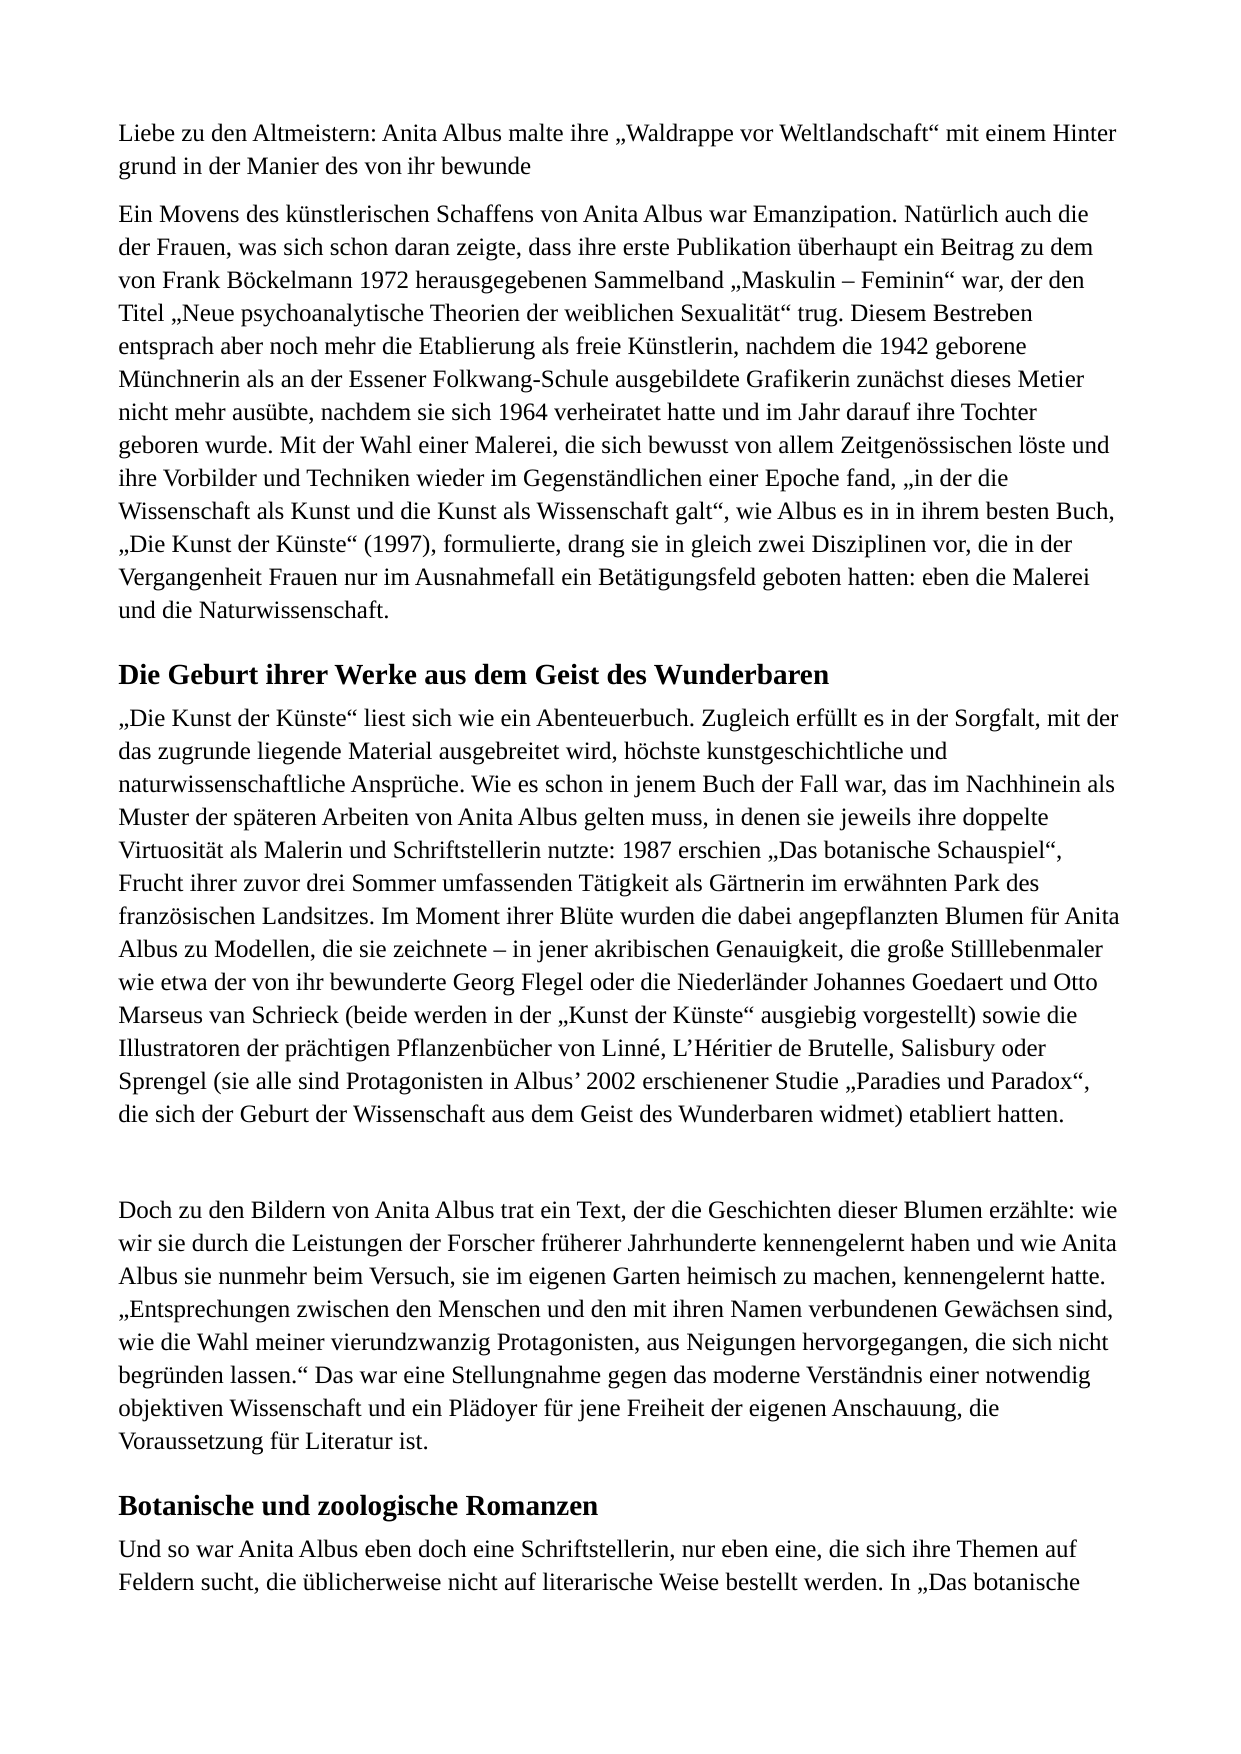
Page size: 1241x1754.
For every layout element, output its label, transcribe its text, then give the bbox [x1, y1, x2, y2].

subtitle Die Geburt ihrer Werke aus dem Geist des Wunderbaren [118, 657, 1122, 691]
subtitle Botanische und zoologische Romanzen [118, 1488, 1122, 1522]
text Ein Movens des künstlerischen Schaffens von Anita Albus war Emanzipation. Natürlich auch die der Frauen, was sich schon daran zeigte, dass ihre erste Publikation überhaupt ein Beitrag zu dem von Frank Böckelmann 1972 herausgegebenen Sammelband „Maskulin – Feminin“ war, der den Titel „Neue psychoanalytische Theorien der weiblichen Sexualität“ trug. Diesem Bestreben entsprach aber noch mehr die Etablierung als freie Künstlerin, nachdem die 1942 geborene Münchnerin als an der Essener Folkwang-Schule ausgebildete Grafikerin zunächst dieses Metier nicht mehr ausübte, nachdem sie sich 1964 verheiratet hatte und im Jahr darauf ihre Tochter geboren wurde. Mit der Wahl einer Malerei, die sich bewusst von allem Zeitgenössischen löste und ihre Vorbilder und Techniken wieder im Gegenständlichen einer Epoche fand, „in der die Wissenschaft als Kunst und die Kunst als Wissenschaft galt“, wie Albus es in in ihrem besten Buch, „Die Kunst der Künste“ (1997), formulierte, drang sie in gleich zwei Disziplinen vor, die in der Vergangenheit Frauen nur im Ausnahmefall ein Betätigungsfeld geboten hatten: eben die Malerei und die Naturwissenschaft. [118, 199, 1122, 624]
text Und so war Anita Albus eben doch eine Schriftstellerin, nur eben eine, die sich ihre Themen auf Feldern sucht, die üblicherweise nicht auf literarische Weise bestellt werden. In „Das botanische [118, 1534, 1122, 1596]
text „Die Kunst der Künste“ liest sich wie ein Abenteuerbuch. Zugleich erfüllt es in der Sorgfalt, mit der das zugrunde liegende Material ausgebreitet wird, höchste kunstgeschichtliche und naturwissenschaftliche Ansprüche. Wie es schon in jenem Buch der Fall war, das im Nachhinein als Muster der späteren Arbeiten von Anita Albus gelten muss, in denen sie jeweils ihre doppelte Virtuosität als Malerin und Schriftstellerin nutzte: 1987 erschien „Das botanische Schauspiel“, Frucht ihrer zuvor drei Sommer umfassenden Tätigkeit als Gärtnerin im erwähnten Park des französischen Landsitzes. Im Moment ihrer Blüte wurden die dabei angepflanzten Blumen für Anita Albus zu Modellen, die sie zeichnete – in jener akribischen Genauigkeit, die große Stilllebenmaler wie etwa der von ihr bewunderte Georg Flegel oder die Niederländer Johannes Goedaert und Otto Marseus van Schrieck (beide werden in der „Kunst der Künste“ ausgiebig vorgestellt) sowie die Illustratoren der prächtigen Pflanzenbücher von Linné, L’Héritier de Brutelle, Salisbury oder Sprengel (sie alle sind Protagonisten in Albus’ 2002 erschienener Studie „Paradies und Paradox“, die sich der Geburt der Wissenschaft aus dem Geist des Wunderbaren widmet) etabliert hatten. [118, 703, 1122, 1128]
text Doch zu den Bildern von Anita Albus trat ein Text, der die Geschichten dieser Blumen erzählte: wie wir sie durch die Leistungen der Forscher früherer Jahrhunderte kennengelernt haben und wie Anita Albus sie nunmehr beim Versuch, sie im eigenen Garten heimisch zu machen, kennengelernt hatte. „Entsprechungen zwischen den Menschen und den mit ihren Namen verbundenen Gewächsen sind, wie die Wahl meiner vierundzwanzig Protagonisten, aus Neigungen hervorgegangen, die sich nicht begründen lassen.“ Das war eine Stellungnahme gegen das moderne Verständnis einer notwendig objektiven Wissenschaft und ein Plädoyer für jene Freiheit der eigenen Anschauung, die Voraussetzung für Literatur ist. [118, 1195, 1122, 1454]
text Liebe zu den Altmeistern: Anita Albus malte ihre „Waldrappe vor Weltlandschaft“ mit einem Hintergrund in der Manier des von ihr bewunderten Patinir. Ihre malerisches Werk wird heute von der Kunsthalle Kiel bewahrt.Anita Albus [118, 118, 1122, 180]
